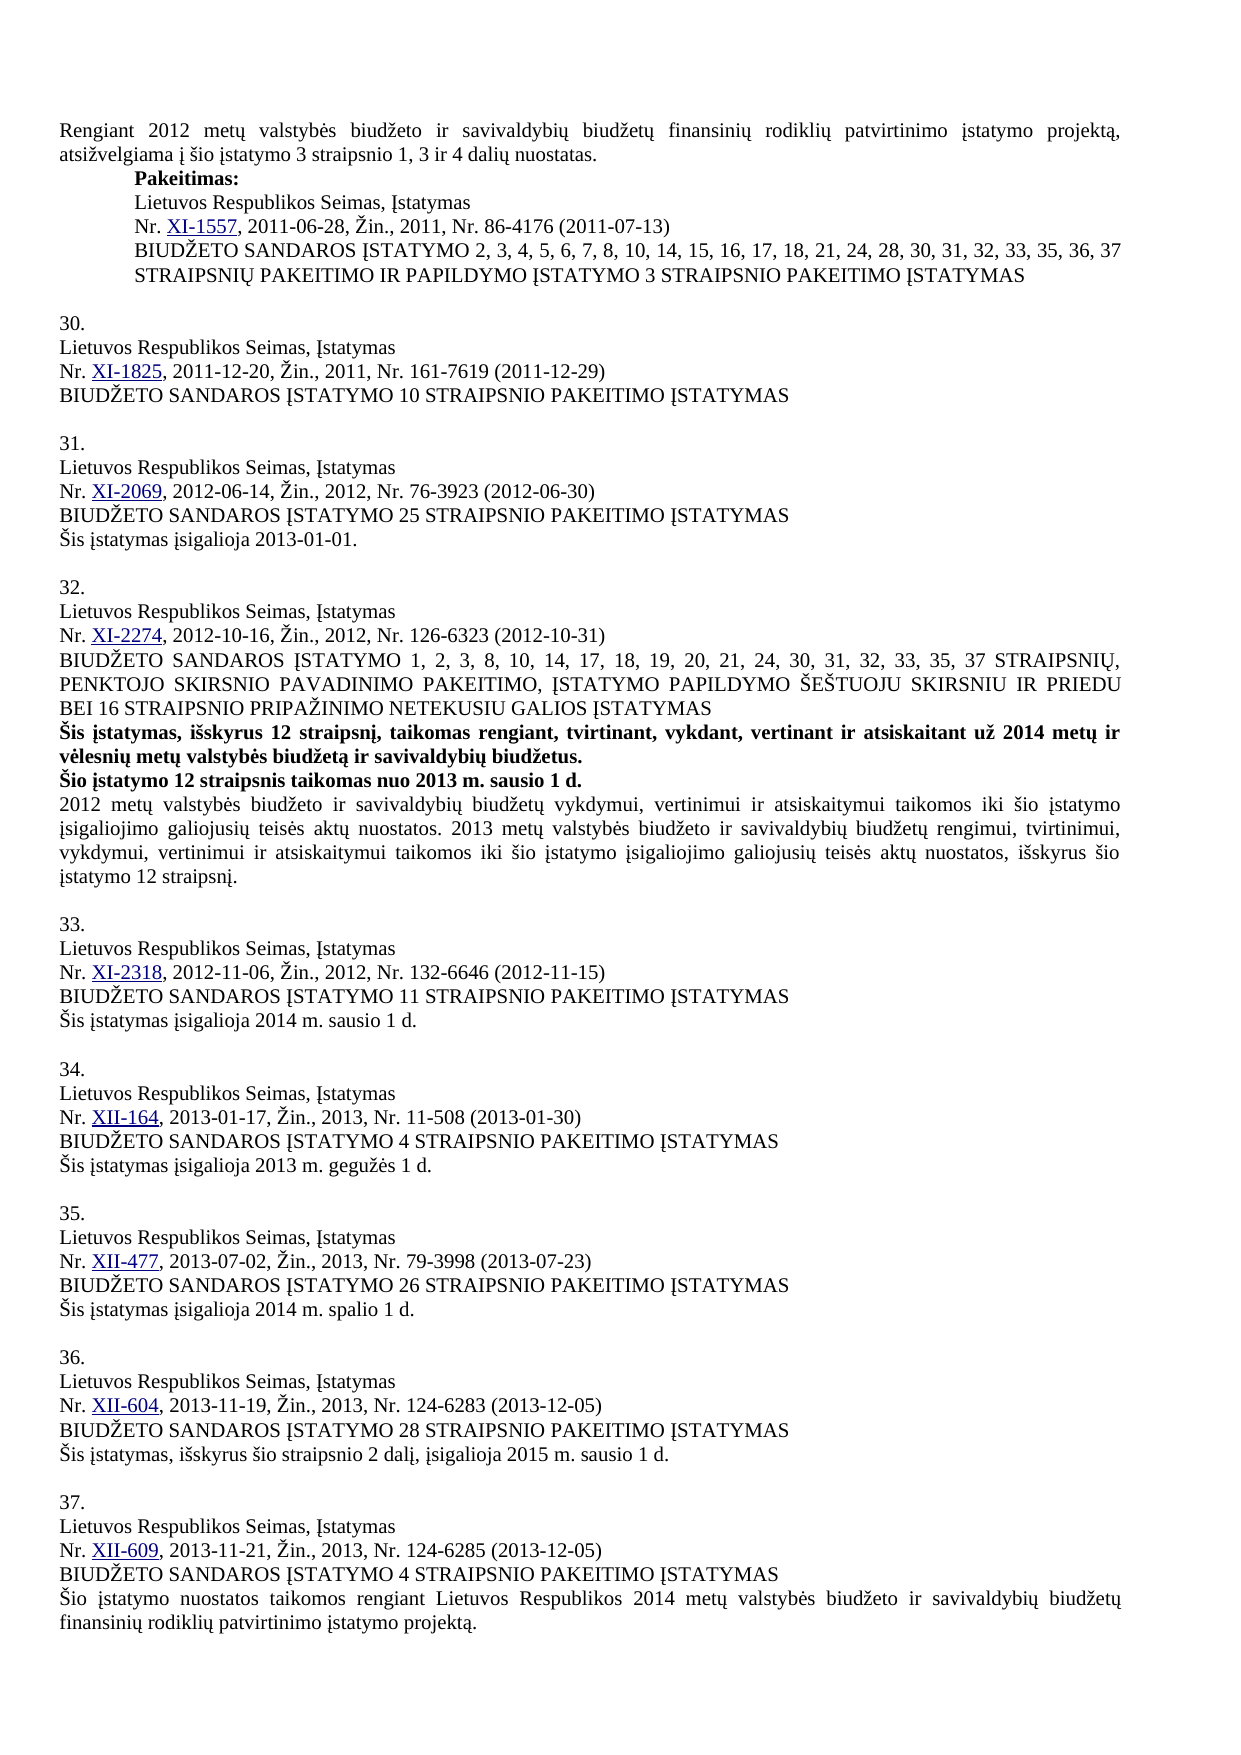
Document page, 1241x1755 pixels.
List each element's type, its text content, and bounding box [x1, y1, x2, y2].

text Lietuvos Respublikos Seimas, Įstatymas [59, 1514, 1122, 1538]
text BIUDŽETO SANDAROS ĮSTATYMO 25 STRAIPSNIO PAKEITIMO ĮSTATYMAS [59, 503, 1122, 527]
text BIUDŽETO SANDAROS ĮSTATYMO 4 STRAIPSNIO PAKEITIMO ĮSTATYMAS [59, 1129, 1122, 1153]
text 37. [59, 1490, 1122, 1514]
text Nr. XII-164, 2013-01-17, Žin., 2013, Nr. 11-508 (2013-01-30) [59, 1105, 1122, 1129]
text Šio įstatymo 12 straipsnis taikomas nuo 2013 m. sausio 1 d. [59, 768, 1122, 792]
text Nr. XI-1557, 2011-06-28, Žin., 2011, Nr. 86-4176 (2011-07-13) [134, 214, 1122, 238]
text BIUDŽETO SANDAROS ĮSTATYMO 10 STRAIPSNIO PAKEITIMO ĮSTATYMAS [59, 383, 1122, 407]
text Nr. XI-2069, 2012-06-14, Žin., 2012, Nr. 76-3923 (2012-06-30) [59, 479, 1122, 503]
text Nr. XII-609, 2013-11-21, Žin., 2013, Nr. 124-6285 (2013-12-05) [59, 1538, 1122, 1562]
text 34. [59, 1057, 1122, 1081]
text 33. [59, 912, 1122, 936]
text Nr. XII-477, 2013-07-02, Žin., 2013, Nr. 79-3998 (2013-07-23) [59, 1249, 1122, 1273]
text 30. [59, 311, 1122, 335]
text BIUDŽETO SANDAROS ĮSTATYMO 4 STRAIPSNIO PAKEITIMO ĮSTATYMAS [59, 1562, 1122, 1586]
text Lietuvos Respublikos Seimas, Įstatymas [134, 190, 1122, 214]
text 2012 metų valstybės biudžeto ir savivaldybių biudžetų vykdymui, vertinimui ir atsiskaitymui taikomos iki šio įstatymo įsigaliojimo galiojusių teisės aktų nuostatos. 2013 metų valstybės biudžeto ir savivaldybių biudžetų rengimui, tvirtinimui, vykdymui, vertinimui ir atsiskaitymui taikomos iki šio įstatymo įsigaliojimo galiojusių teisės aktų nuostatos, išskyrus šio įstatymo 12 straipsnį. [59, 792, 1122, 888]
text Šis įstatymas įsigalioja 2014 m. spalio 1 d. [59, 1297, 1122, 1321]
text Nr. XII-604, 2013-11-19, Žin., 2013, Nr. 124-6283 (2013-12-05) [59, 1393, 1122, 1417]
text Lietuvos Respublikos Seimas, Įstatymas [59, 936, 1122, 960]
text BIUDŽETO SANDAROS ĮSTATYMO 1, 2, 3, 8, 10, 14, 17, 18, 19, 20, 21, 24, 30, 31, 32, 33, 35, 37 STRAIPSNIŲ, PENKTOJO SKIRSNIO PAVADINIMO PAKEITIMO, ĮSTATYMO PAPILDYMO ŠEŠTUOJU SKIRSNIU IR PRIEDU BEI 16 STRAIPSNIO PRIPAŽINIMO NETEKUSIU GALIOS ĮSTATYMAS [59, 647, 1122, 720]
text Šis įstatymas, išskyrus šio straipsnio 2 dalį, įsigalioja 2015 m. sausio 1 d. [59, 1442, 1122, 1466]
text Lietuvos Respublikos Seimas, Įstatymas [59, 1225, 1122, 1249]
text BIUDŽETO SANDAROS ĮSTATYMO 2, 3, 4, 5, 6, 7, 8, 10, 14, 15, 16, 17, 18, 21, 24, 28, 30, 31, 32, 33, 35, 36, 37 STRAIPSNIŲ PAKEITIMO IR PAPILDYMO ĮSTATYMO 3 STRAIPSNIO PAKEITIMO ĮSTATYMAS [134, 238, 1122, 287]
text Lietuvos Respublikos Seimas, Įstatymas [59, 335, 1122, 359]
text Šis įstatymas įsigalioja 2014 m. sausio 1 d. [59, 1008, 1122, 1032]
text Šis įstatymas įsigalioja 2013-01-01. [59, 527, 1122, 551]
text Lietuvos Respublikos Seimas, Įstatymas [59, 1081, 1122, 1105]
text 31. [59, 431, 1122, 455]
text Lietuvos Respublikos Seimas, Įstatymas [59, 455, 1122, 479]
text Lietuvos Respublikos Seimas, Įstatymas [59, 1369, 1122, 1393]
text BIUDŽETO SANDAROS ĮSTATYMO 11 STRAIPSNIO PAKEITIMO ĮSTATYMAS [59, 984, 1122, 1008]
text 35. [59, 1201, 1122, 1225]
text Pakeitimas: [134, 166, 1122, 190]
text 36. [59, 1345, 1122, 1369]
text 32. [59, 575, 1122, 599]
text Nr. XI-2318, 2012-11-06, Žin., 2012, Nr. 132-6646 (2012-11-15) [59, 960, 1122, 984]
text Šis įstatymas įsigalioja 2013 m. gegužės 1 d. [59, 1153, 1122, 1177]
text Šio įstatymo nuostatos taikomos rengiant Lietuvos Respublikos 2014 metų valstybės biudžeto ir savivaldybių biudžetų finansinių rodiklių patvirtinimo įstatymo projektą. [59, 1586, 1122, 1634]
text Nr. XI-2274, 2012-10-16, Žin., 2012, Nr. 126-6323 (2012-10-31) [59, 623, 1122, 647]
text BIUDŽETO SANDAROS ĮSTATYMO 26 STRAIPSNIO PAKEITIMO ĮSTATYMAS [59, 1273, 1122, 1297]
text Lietuvos Respublikos Seimas, Įstatymas [59, 599, 1122, 623]
text Rengiant 2012 metų valstybės biudžeto ir savivaldybių biudžetų finansinių rodiklių patvirtinimo įstatymo projektą, atsižvelgiama į šio įstatymo 3 straipsnio 1, 3 ir 4 dalių nuostatas. [59, 118, 1122, 166]
text Nr. XI-1825, 2011-12-20, Žin., 2011, Nr. 161-7619 (2011-12-29) [59, 359, 1122, 383]
text Šis įstatymas, išskyrus 12 straipsnį, taikomas rengiant, tvirtinant, vykdant, vertinant ir atsiskaitant už 2014 metų ir vėlesnių metų valstybės biudžetą ir savivaldybių biudžetus. [59, 720, 1122, 768]
text BIUDŽETO SANDAROS ĮSTATYMO 28 STRAIPSNIO PAKEITIMO ĮSTATYMAS [59, 1417, 1122, 1442]
